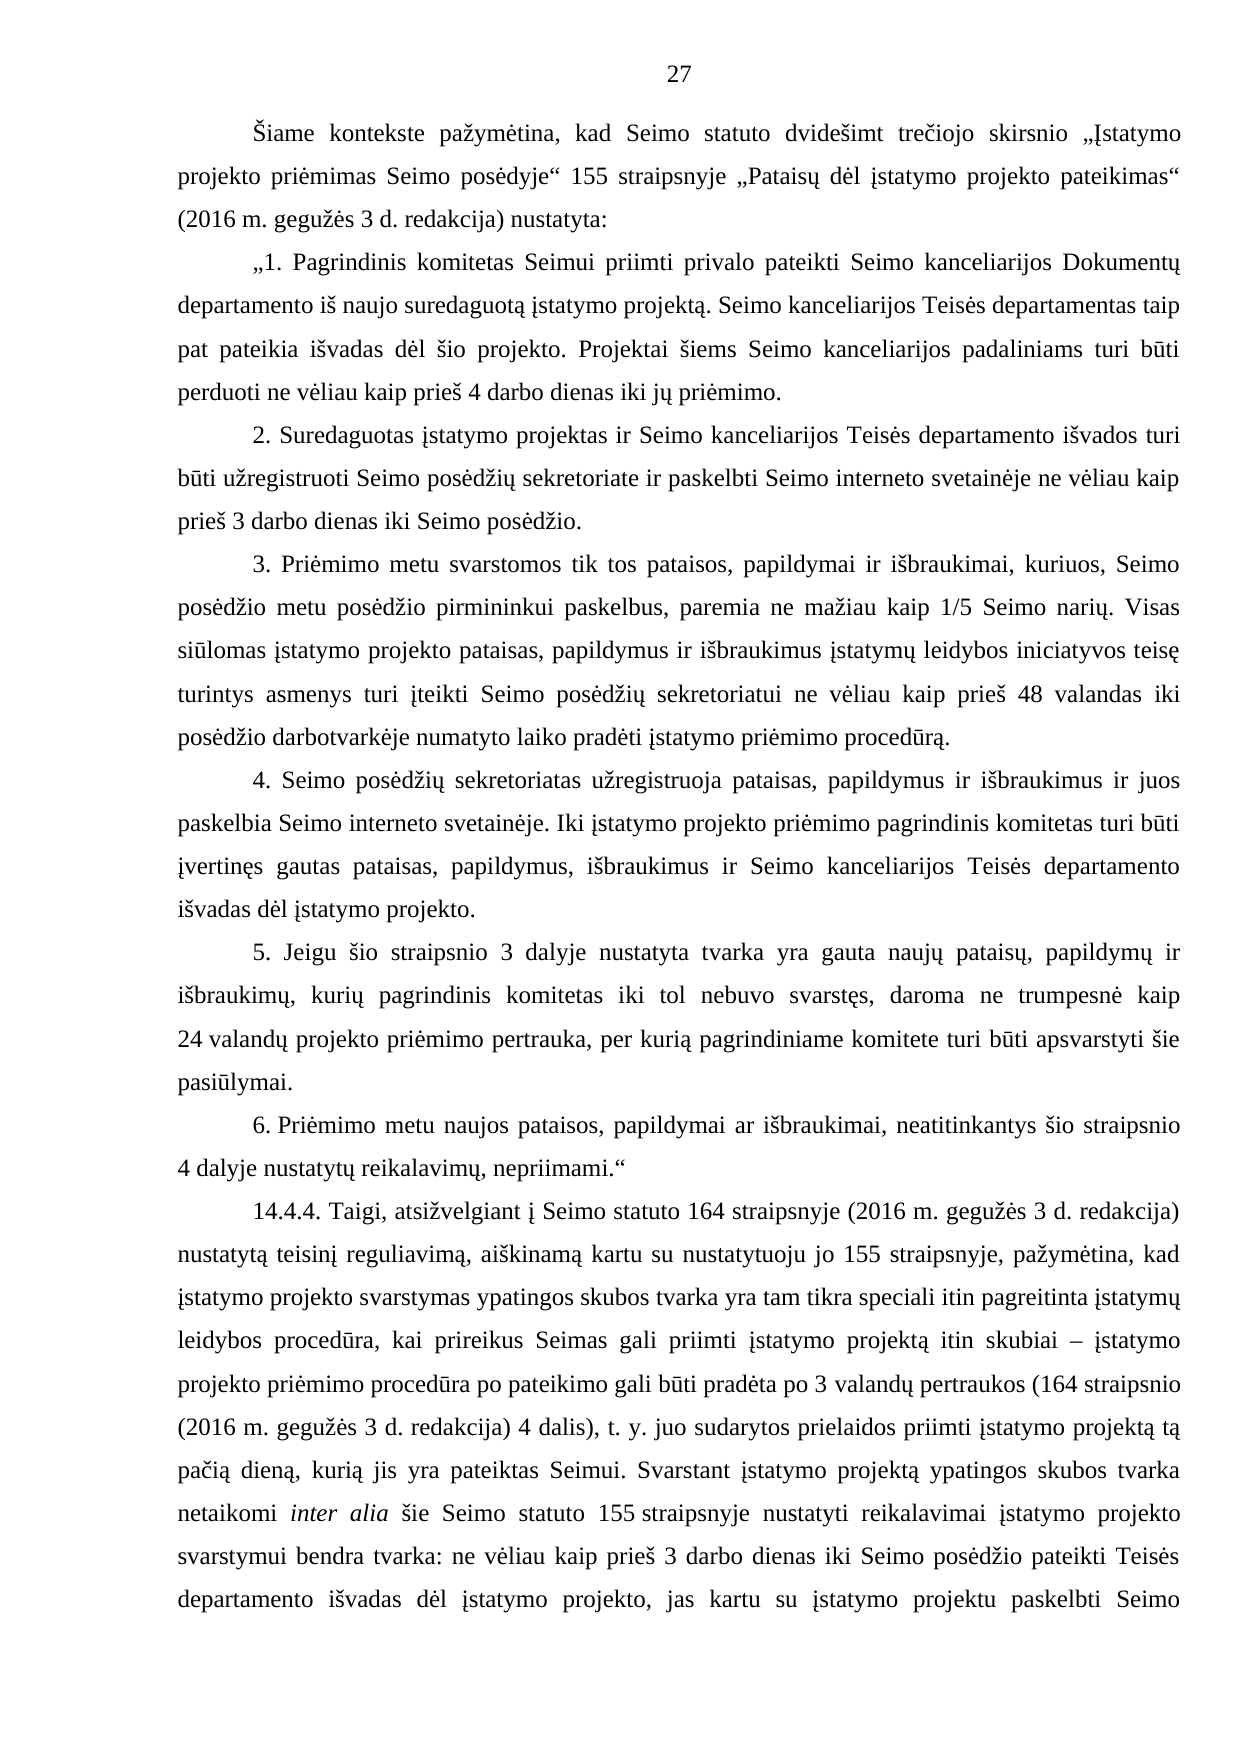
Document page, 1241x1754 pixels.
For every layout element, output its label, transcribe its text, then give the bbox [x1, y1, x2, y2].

text 6. Priėmimo metu naujos pataisos, papildymai ar išbraukimai, neatitinkantys šio straipsnio 4 dalyje nustatytų reikalavimų, nepriimami.“ [177, 1110, 1181, 1182]
text 5. Jeigu šio straipsnio 3 dalyje nustatyta tvarka yra gauta naujų pataisų, papildymų ir išbraukimų, kurių pagrindinis komitetas iki tol nebuvo svarstęs, daroma ne trumpesnė kaip 24 valandų projekto priėmimo pertrauka, per kurią pagrindiniame komitete turi būti apsvarstyti šie pasiūlymai. [177, 937, 1181, 1096]
text 3. Priėmimo metu svarstomos tik tos pataisos, papildymai ir išbraukimai, kuriuos, Seimo posėdžio metu posėdžio pirmininkui paskelbus, paremia ne mažiau kaip 1/5 Seimo narių. Visas siūlomas įstatymo projekto pataisas, papildymus ir išbraukimus įstatymų leidybos iniciatyvos teisę turintys asmenys turi įteikti Seimo posėdžių sekretoriatui ne vėliau kaip prieš 48 valandas iki posėdžio darbotvarkėje numatyto laiko pradėti įstatymo priėmimo procedūrą. [177, 549, 1181, 751]
text „1. Pagrindinis komitetas Seimui priimti privalo pateikti Seimo kanceliarijos Dokumentų departamento iš naujo suredaguotą įstatymo projektą. Seimo kanceliarijos Teisės departamentas taip pat pateikia išvadas dėl šio projekto. Projektai šiems Seimo kanceliarijos padaliniams turi būti perduoti ne vėliau kaip prieš 4 darbo dienas iki jų priėmimo. [177, 247, 1181, 406]
text Šiame kontekste pažymėtina, kad Seimo statuto dvidešimt trečiojo skirsnio „Įstatymo projekto priėmimas Seimo posėdyje“ 155 straipsnyje „Pataisų dėl įstatymo projekto pateikimas“ (2016 m. gegužės 3 d. redakcija) nustatyta: [177, 118, 1181, 233]
text 4. Seimo posėdžių sekretoriatas užregistruoja pataisas, papildymus ir išbraukimus ir juos paskelbia Seimo interneto svetainėje. Iki įstatymo projekto priėmimo pagrindinis komitetas turi būti įvertinęs gautas pataisas, papildymus, išbraukimus ir Seimo kanceliarijos Teisės departamento išvadas dėl įstatymo projekto. [177, 765, 1181, 923]
text 2. Suredaguotas įstatymo projektas ir Seimo kanceliarijos Teisės departamento išvados turi būti užregistruoti Seimo posėdžių sekretoriate ir paskelbti Seimo interneto svetainėje ne vėliau kaip prieš 3 darbo dienas iki Seimo posėdžio. [177, 420, 1181, 535]
text 14.4.4. Taigi, atsižvelgiant į Seimo statuto 164 straipsnyje (2016 m. gegužės 3 d. redakcija) nustatytą teisinį reguliavimą, aiškinamą kartu su nustatytuoju jo 155 straipsnyje, pažymėtina, kad įstatymo projekto svarstymas ypatingos skubos tvarka yra tam tikra speciali itin pagreitinta įstatymų leidybos procedūra, kai prireikus Seimas gali priimti įstatymo projektą itin skubiai – įstatymo projekto priėmimo procedūra po pateikimo gali būti pradėta po 3 valandų pertraukos (164 straipsnio (2016 m. gegužės 3 d. redakcija) 4 dalis), t. y. juo sudarytos prielaidos priimti įstatymo projektą tą pačią dieną, kurią jis yra pateiktas Seimui. Svarstant įstatymo projektą ypatingos skubos tvarka netaikomi inter alia šie Seimo statuto 155 straipsnyje nustatyti reikalavimai įstatymo projekto svarstymui bendra tvarka: ne vėliau kaip prieš 3 darbo dienas iki Seimo posėdžio pateikti Teisės departamento išvadas dėl įstatymo projekto, jas kartu su įstatymo projektu paskelbti Seimo [177, 1196, 1181, 1613]
